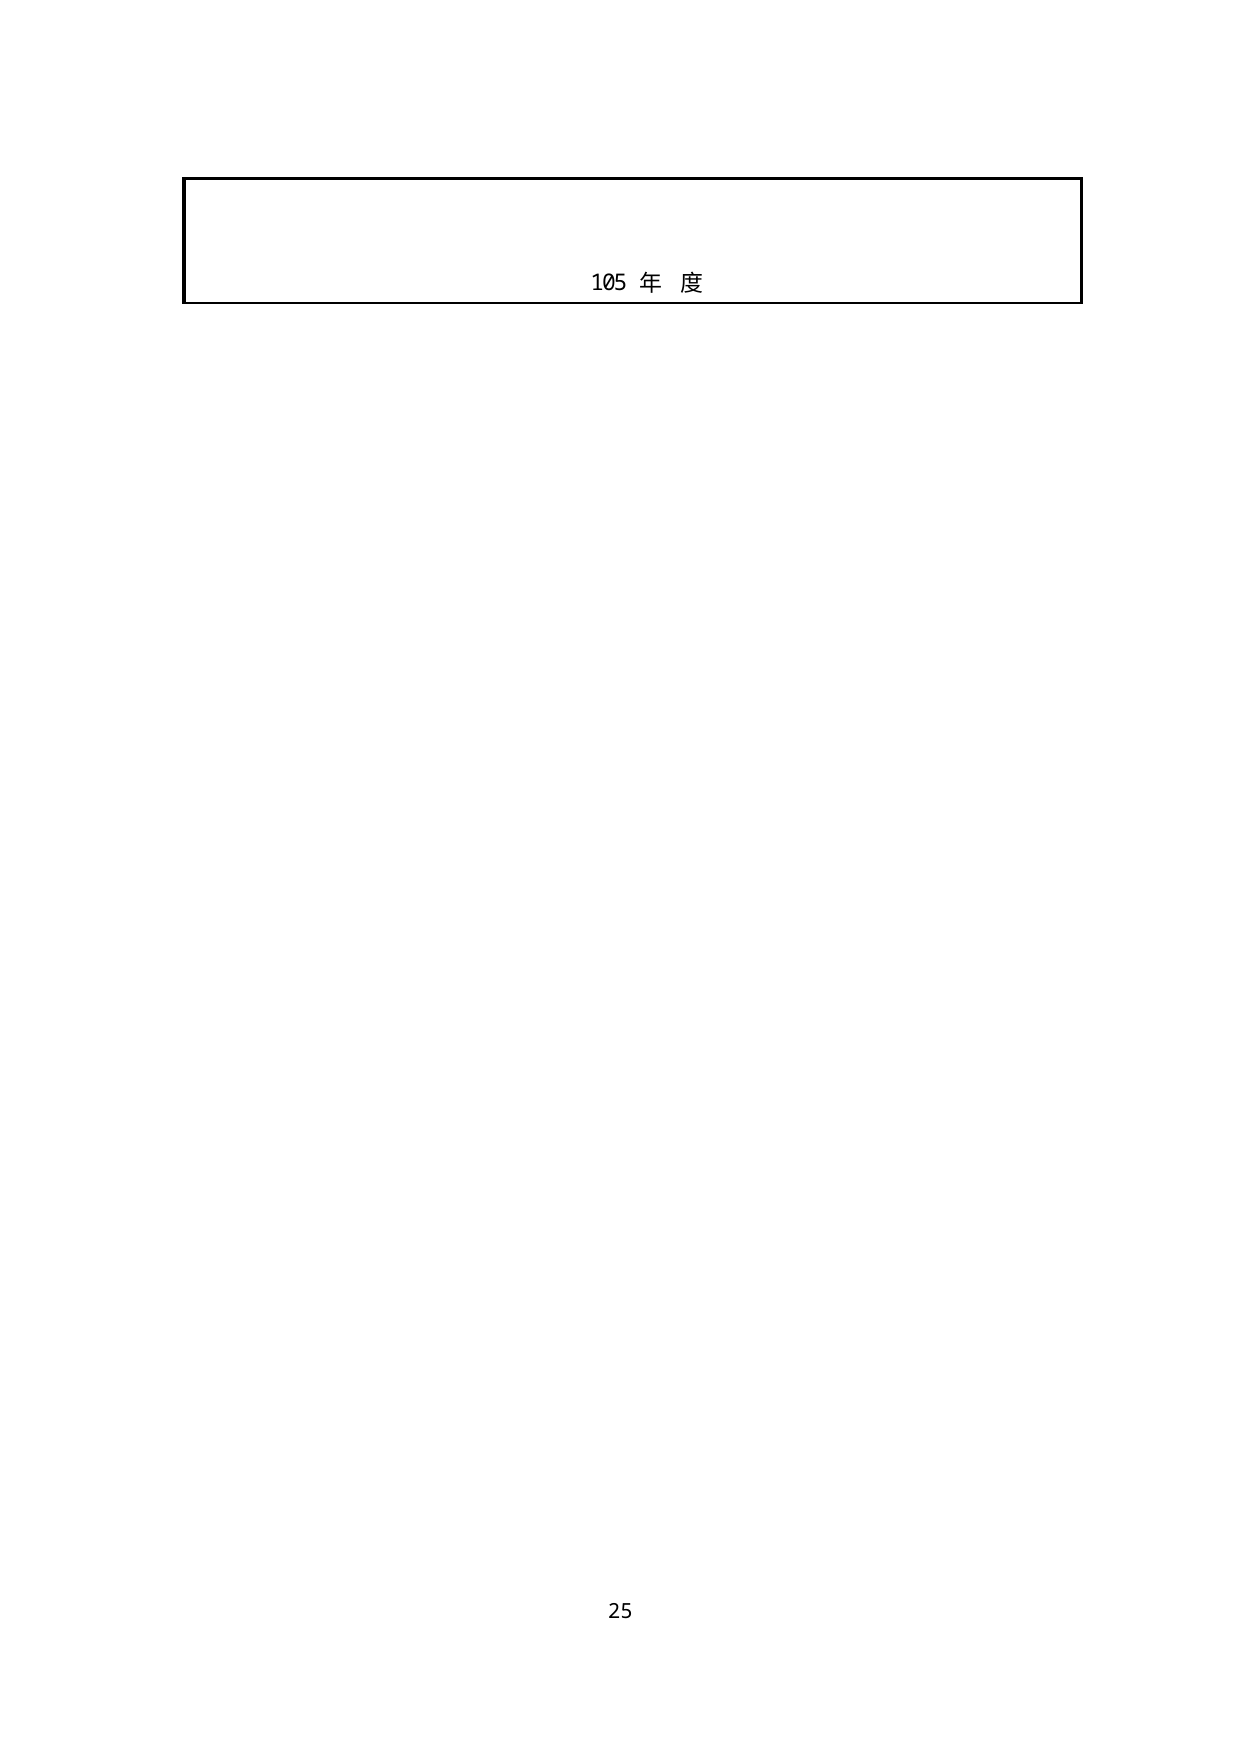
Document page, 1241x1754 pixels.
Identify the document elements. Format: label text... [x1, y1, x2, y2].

table_header 105年度 [186, 180, 1080, 302]
